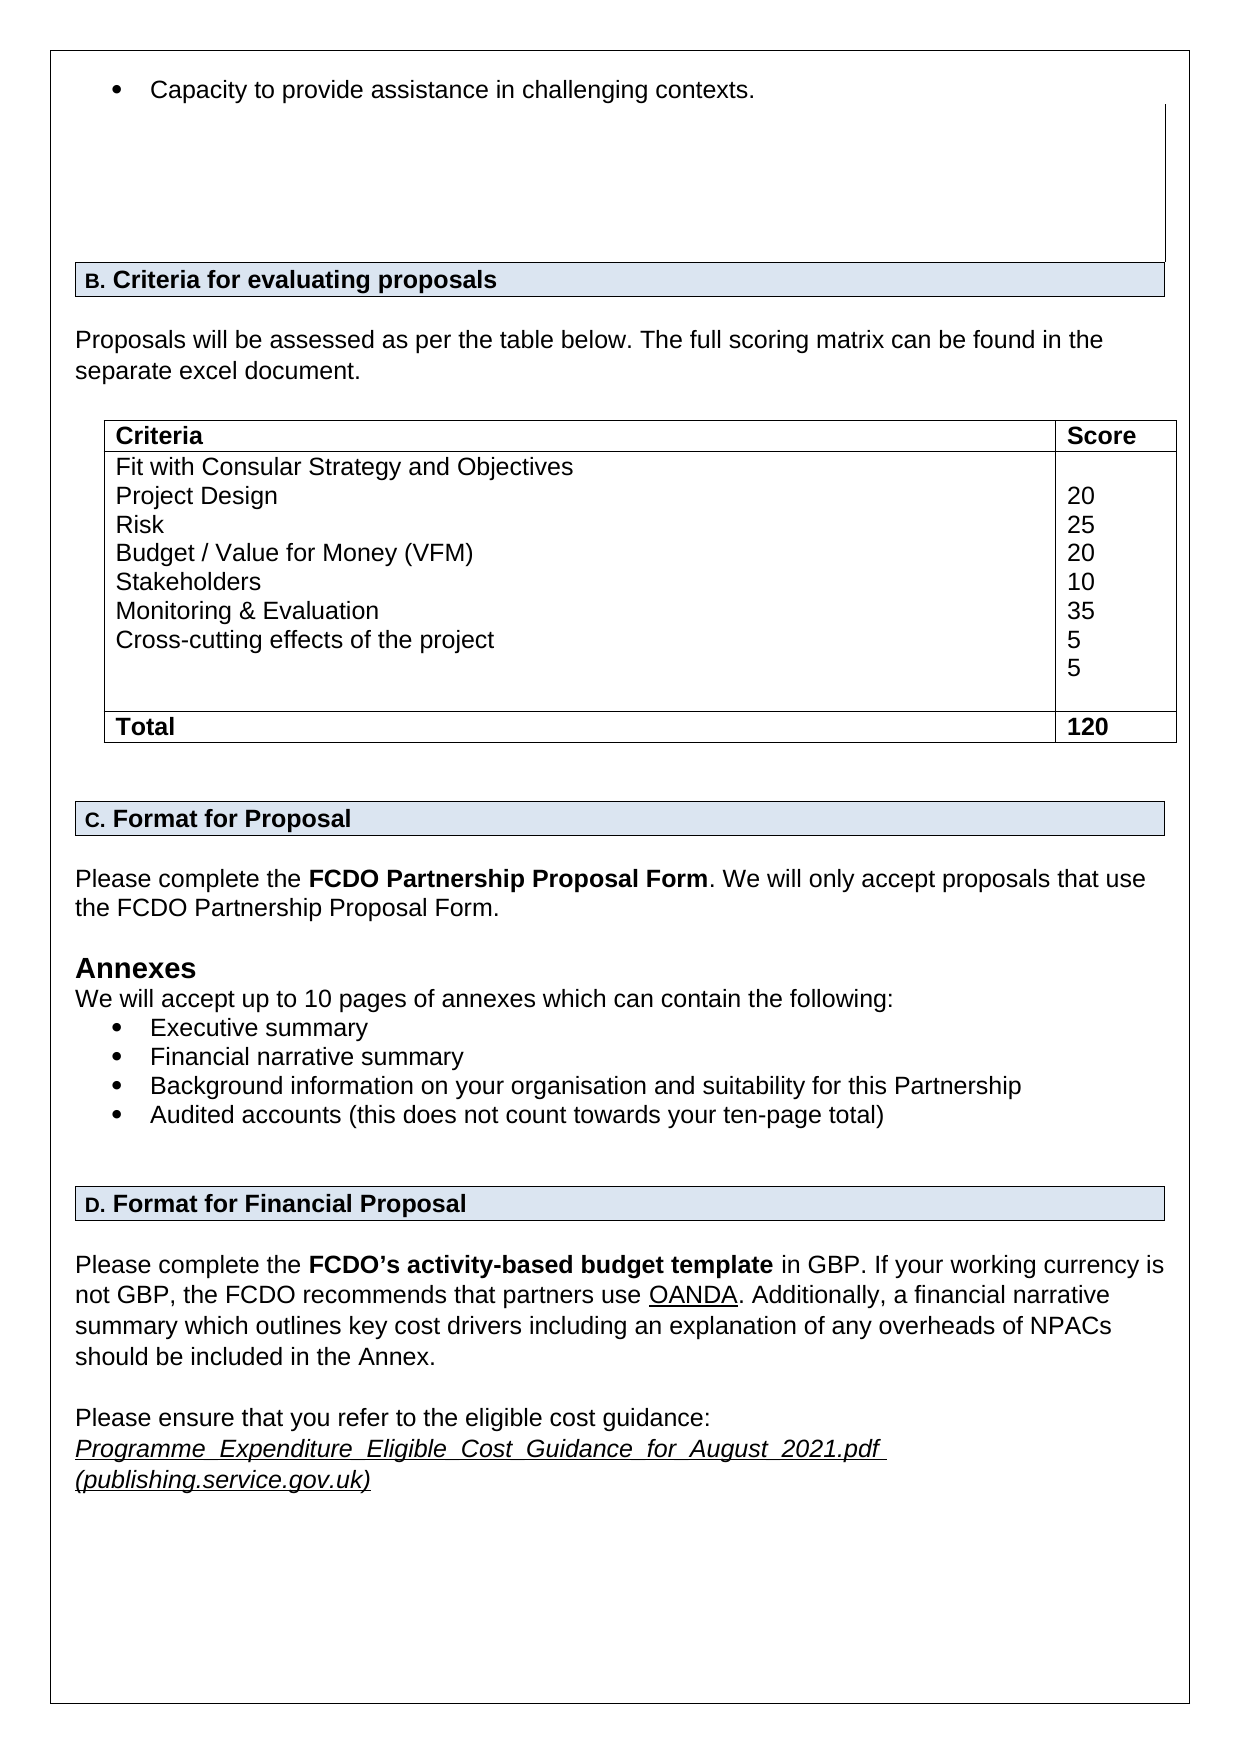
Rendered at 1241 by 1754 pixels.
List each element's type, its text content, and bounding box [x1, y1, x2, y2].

list Proposals will be assessed as per the table below. The full scoring matrix can be found in the separate excel document. [75, 326, 1165, 385]
table_header Score [1056, 421, 1176, 451]
text We will accept up to 10 pages of annexes which can contain the following: [75, 984, 1165, 1013]
list Audited accounts (this does not count towards your ten-page total) [112, 1099, 1165, 1128]
subtitle Format for Proposal [76, 802, 1164, 835]
subtitle Format for Financial Proposal [76, 1187, 1164, 1220]
subtitle Criteria for evaluating proposals [76, 263, 1164, 296]
table_header Criteria [105, 421, 1055, 451]
text Annexes [75, 951, 1165, 984]
list Financial narrative summary [112, 1042, 1165, 1071]
list Executive summary [112, 1013, 1165, 1042]
list Capacity to provide assistance in challenging contexts. [112, 75, 1165, 104]
table_cell 120 [1056, 712, 1176, 742]
text Please complete the FCDO’s activity-based budget template in GBP. If your working currency is not GBP, the FCDO recommends that partners use OANDA. Additionally, a financial narrative summary which outlines key cost drivers including an explanation of any overheads of NPACs should be included in the Annex. [75, 1250, 1165, 1371]
list Background information on your organisation and suitability for this Partnership [112, 1071, 1165, 1099]
text Please ensure that you refer to the eligible cost guidance: Programme_Expenditure_Eligible_Cost_Guidance_for_August_2021.pdf (publishing.service.gov.uk) [75, 1403, 1165, 1493]
table_cell Fit with Consular Strategy and Objectives Project Design Risk Budget / Value for Money (VFM) Stakeholders Monitoring & Evaluation Cross-cutting effects of the project [105, 452, 1055, 711]
table_cell Total [105, 712, 1055, 742]
text Please complete the FCDO Partnership Proposal Form. We will only accept proposals that use the FCDO Partnership Proposal Form. [75, 864, 1165, 922]
table_cell 20 25 20 10 35 5 5 [1056, 452, 1176, 711]
